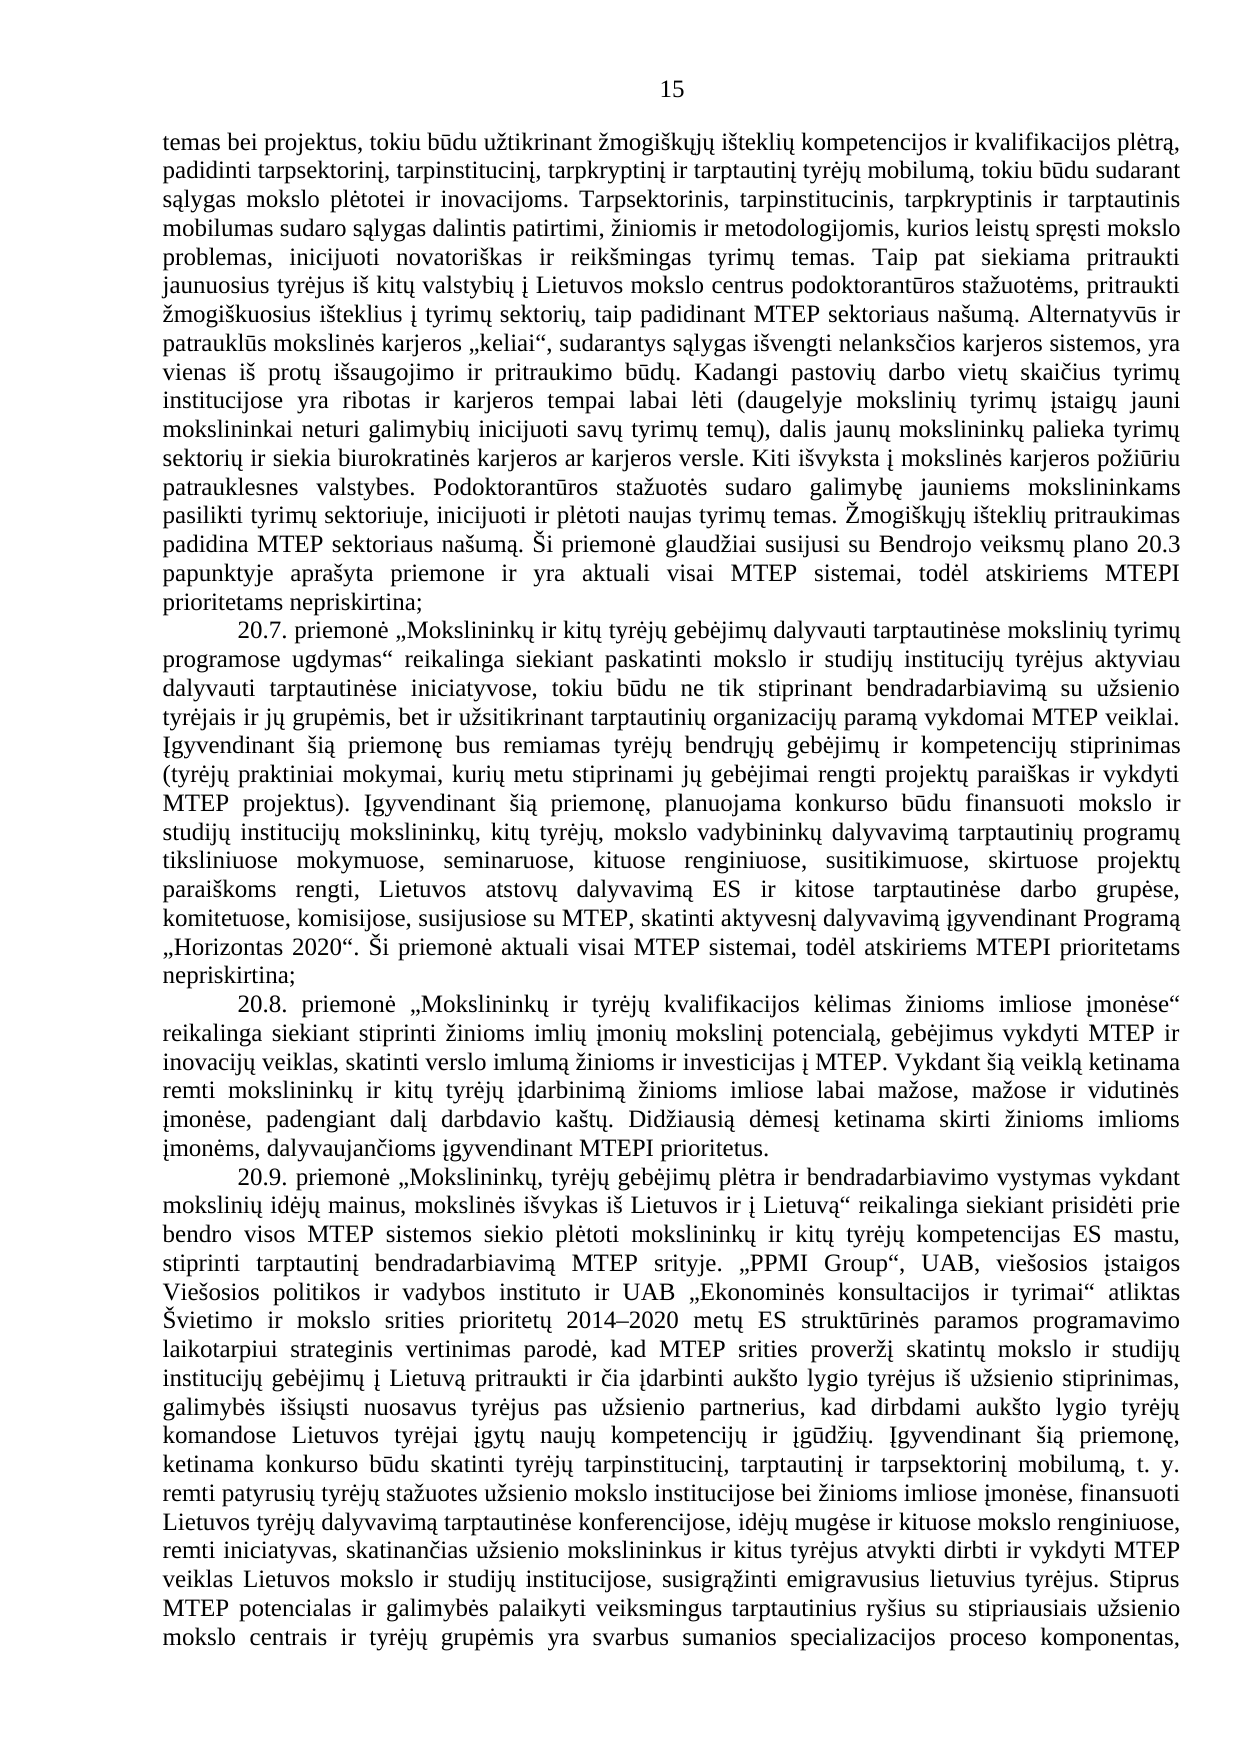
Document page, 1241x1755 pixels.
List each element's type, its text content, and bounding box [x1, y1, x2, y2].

text temas bei projektus, tokiu būdu užtikrinant žmogiškųjų išteklių kompetencijos ir kvalifikacijos plėtrą, padidinti tarpsektorinį, tarpinstitucinį, tarpkryptinį ir tarptautinį tyrėjų mobilumą, tokiu būdu sudarant sąlygas mokslo plėtotei ir inovacijoms. Tarpsektorinis, tarpinstitucinis, tarpkryptinis ir tarptautinis mobilumas sudaro sąlygas dalintis patirtimi, žiniomis ir metodologijomis, kurios leistų spręsti mokslo problemas, inicijuoti novatoriškas ir reikšmingas tyrimų temas. Taip pat siekiama pritraukti jaunuosius tyrėjus iš kitų valstybių į Lietuvos mokslo centrus podoktorantūros stažuotėms, pritraukti žmogiškuosius išteklius į tyrimų sektorių, taip padidinant MTEP sektoriaus našumą. Alternatyvūs ir patrauklūs mokslinės karjeros „keliai“, sudarantys sąlygas išvengti nelanksčios karjeros sistemos, yra vienas iš protų išsaugojimo ir pritraukimo būdų. Kadangi pastovių darbo vietų skaičius tyrimų institucijose yra ribotas ir karjeros tempai labai lėti (daugelyje mokslinių tyrimų įstaigų jauni mokslininkai neturi galimybių inicijuoti savų tyrimų temų), dalis jaunų mokslininkų palieka tyrimų sektorių ir siekia biurokratinės karjeros ar karjeros versle. Kiti išvyksta į mokslinės karjeros požiūriu patrauklesnes valstybes. Podoktorantūros stažuotės sudaro galimybę jauniems mokslininkams pasilikti tyrimų sektoriuje, inicijuoti ir plėtoti naujas tyrimų temas. Žmogiškųjų išteklių pritraukimas padidina MTEP sektoriaus našumą. Ši priemonė glaudžiai susijusi su Bendrojo veiksmų plano 20.3 papunktyje aprašyta priemone ir yra aktuali visai MTEP sistemai, todėl atskiriems MTEPI prioritetams nepriskirtina; [162, 127, 1181, 615]
text 20.8. priemonė „Mokslininkų ir tyrėjų kvalifikacijos kėlimas žinioms imliose įmonėse“ reikalinga siekiant stiprinti žinioms imlių įmonių mokslinį potencialą, gebėjimus vykdyti MTEP ir inovacijų veiklas, skatinti verslo imlumą žinioms ir investicijas į MTEP. Vykdant šią veiklą ketinama remti mokslininkų ir kitų tyrėjų įdarbinimą žinioms imliose labai mažose, mažose ir vidutinės įmonėse, padengiant dalį darbdavio kaštų. Didžiausią dėmesį ketinama skirti žinioms imlioms įmonėms, dalyvaujančioms įgyvendinant MTEPI prioritetus. [162, 989, 1181, 1162]
text 20.9. priemonė „Mokslininkų, tyrėjų gebėjimų plėtra ir bendradarbiavimo vystymas vykdant mokslinių idėjų mainus, mokslinės išvykas iš Lietuvos ir į Lietuvą“ reikalinga siekiant prisidėti prie bendro visos MTEP sistemos siekio plėtoti mokslininkų ir kitų tyrėjų kompetencijas ES mastu, stiprinti tarptautinį bendradarbiavimą MTEP srityje. „PPMI Group“, UAB, viešosios įstaigos Viešosios politikos ir vadybos instituto ir UAB „Ekonominės konsultacijos ir tyrimai“ atliktas Švietimo ir mokslo srities prioritetų 2014–2020 metų ES struktūrinės paramos programavimo laikotarpiui strateginis vertinimas parodė, kad MTEP srities proveržį skatintų mokslo ir studijų institucijų gebėjimų į Lietuvą pritraukti ir čia įdarbinti aukšto lygio tyrėjus iš užsienio stiprinimas, galimybės išsiųsti nuosavus tyrėjus pas užsienio partnerius, kad dirbdami aukšto lygio tyrėjų komandose Lietuvos tyrėjai įgytų naujų kompetencijų ir įgūdžių. Įgyvendinant šią priemonę, ketinama konkurso būdu skatinti tyrėjų tarpinstitucinį, tarptautinį ir tarpsektorinį mobilumą, t. y. remti patyrusių tyrėjų stažuotes užsienio mokslo institucijose bei žinioms imliose įmonėse, finansuoti Lietuvos tyrėjų dalyvavimą tarptautinėse konferencijose, idėjų mugėse ir kituose mokslo renginiuose, remti iniciatyvas, skatinančias užsienio mokslininkus ir kitus tyrėjus atvykti dirbti ir vykdyti MTEP veiklas Lietuvos mokslo ir studijų institucijose, susigrąžinti emigravusius lietuvius tyrėjus. Stiprus MTEP potencialas ir galimybės palaikyti veiksmingus tarptautinius ryšius su stipriausiais užsienio mokslo centrais ir tyrėjų grupėmis yra svarbus sumanios specializacijos proceso komponentas, [162, 1162, 1181, 1650]
text 20.7. priemonė „Mokslininkų ir kitų tyrėjų gebėjimų dalyvauti tarptautinėse mokslinių tyrimų programose ugdymas“ reikalinga siekiant paskatinti mokslo ir studijų institucijų tyrėjus aktyviau dalyvauti tarptautinėse iniciatyvose, tokiu būdu ne tik stiprinant bendradarbiavimą su užsienio tyrėjais ir jų grupėmis, bet ir užsitikrinant tarptautinių organizacijų paramą vykdomai MTEP veiklai. Įgyvendinant šią priemonę bus remiamas tyrėjų bendrųjų gebėjimų ir kompetencijų stiprinimas (tyrėjų praktiniai mokymai, kurių metu stiprinami jų gebėjimai rengti projektų paraiškas ir vykdyti MTEP projektus). Įgyvendinant šią priemonę, planuojama konkurso būdu finansuoti mokslo ir studijų institucijų mokslininkų, kitų tyrėjų, mokslo vadybininkų dalyvavimą tarptautinių programų tiksliniuose mokymuose, seminaruose, kituose renginiuose, susitikimuose, skirtuose projektų paraiškoms rengti, Lietuvos atstovų dalyvavimą ES ir kitose tarptautinėse darbo grupėse, komitetuose, komisijose, susijusiose su MTEP, skatinti aktyvesnį dalyvavimą įgyvendinant Programą „Horizontas 2020“. Ši priemonė aktuali visai MTEP sistemai, todėl atskiriems MTEPI prioritetams nepriskirtina; [162, 615, 1181, 989]
